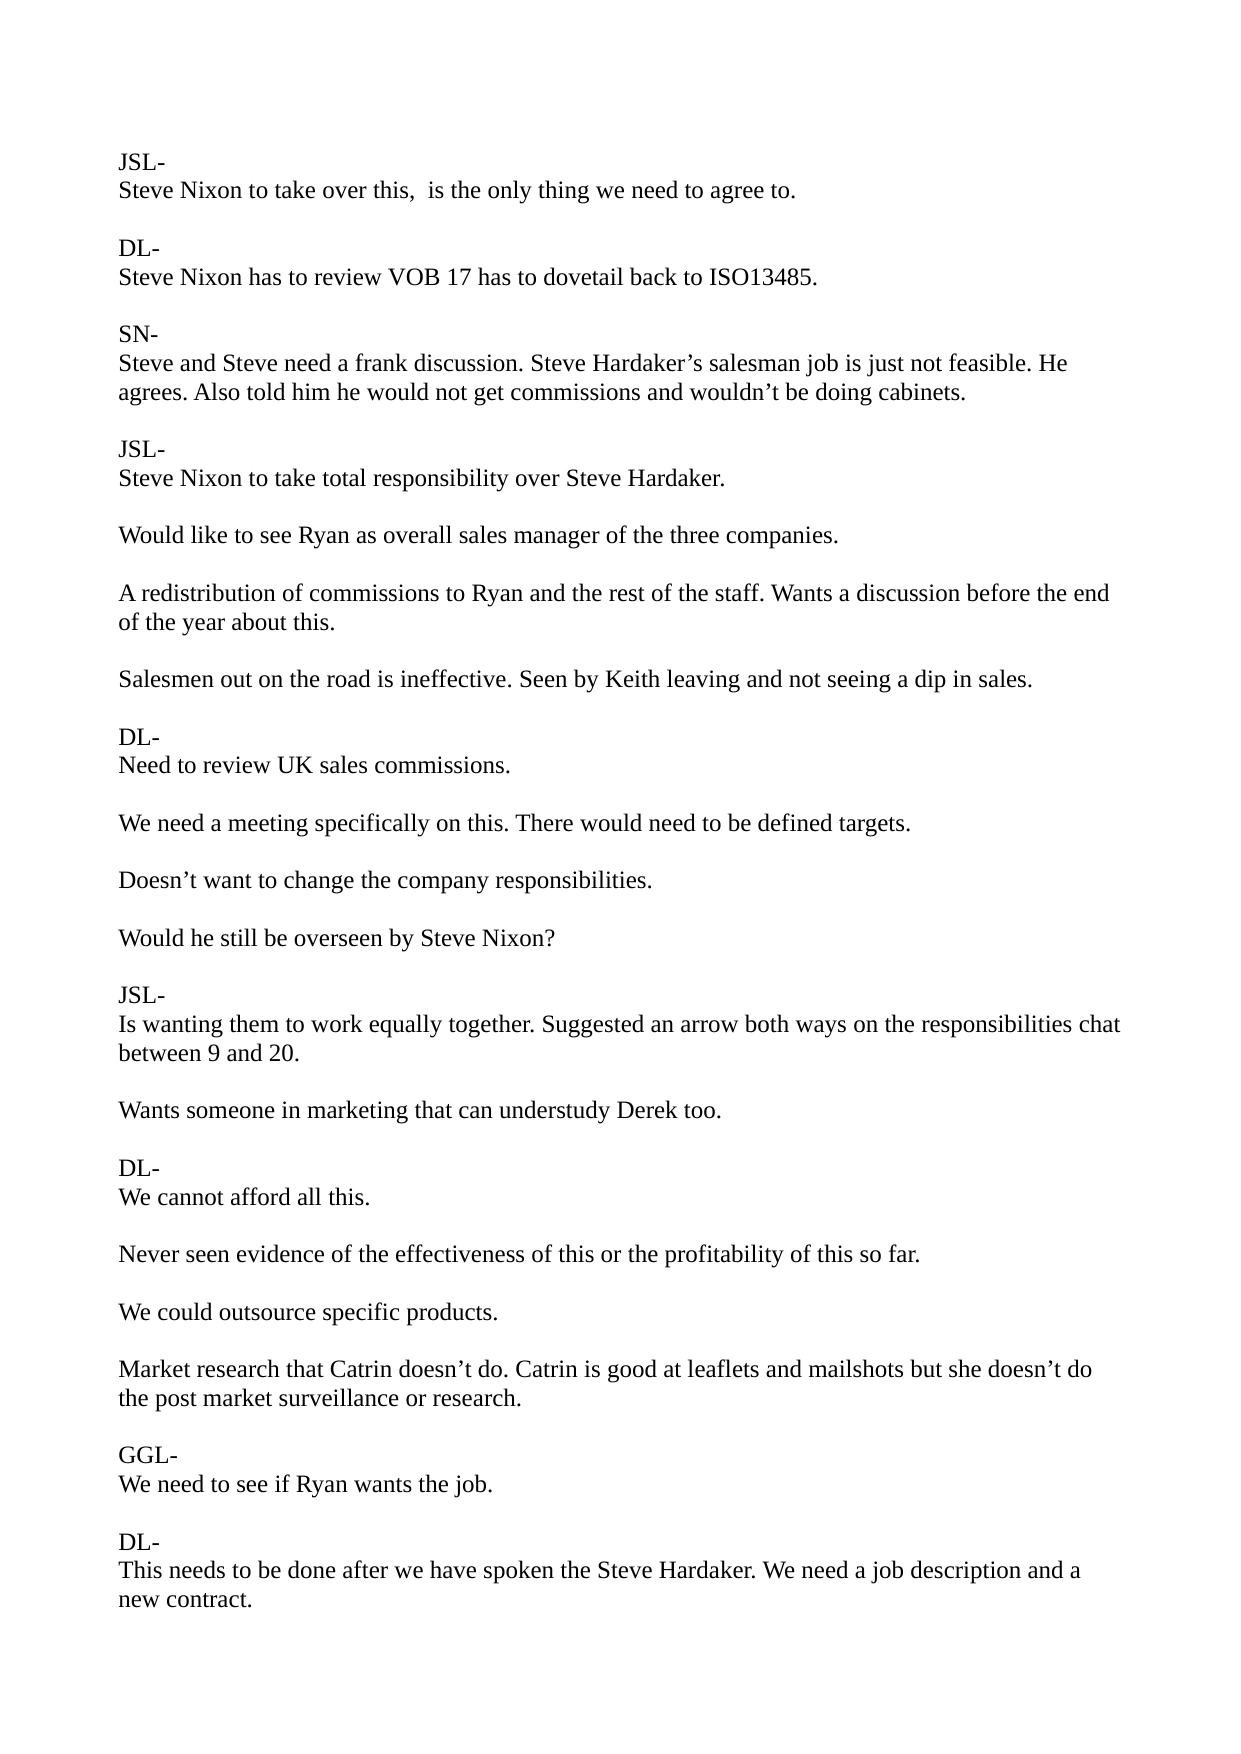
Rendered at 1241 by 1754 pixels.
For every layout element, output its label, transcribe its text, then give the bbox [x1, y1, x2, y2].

text Market research that Catrin doesn’t do. Catrin is good at leaflets and mailshots but she doesn’t do the post market surveillance or research. [118, 1354, 1122, 1412]
text We cannot afford all this. [118, 1182, 1122, 1211]
text Salesmen out on the road is ineffective. Seen by Keith leaving and not seeing a dip in sales. [118, 664, 1122, 693]
text Never seen evidence of the effectiveness of this or the profitability of this so far. [118, 1239, 1122, 1268]
text Steve and Steve need a frank discussion. Steve Hardaker’s salesman job is just not feasible. He agrees. Also told him he would not get commissions and wouldn’t be doing cabinets. [118, 348, 1122, 406]
text Is wanting them to work equally together. Suggested an arrow both ways on the responsibilities chat between 9 and 20. [118, 1009, 1122, 1067]
text JSL- [118, 981, 1122, 1009]
text Would like to see Ryan as overall sales manager of the three companies. [118, 521, 1122, 549]
text Steve Nixon to take total responsibility over Steve Hardaker. [118, 463, 1122, 492]
text Doesn’t want to change the company responsibilities. [118, 866, 1122, 894]
text JSL- [118, 147, 1122, 176]
text GGL- [118, 1441, 1122, 1469]
text Wants someone in marketing that can understudy Derek too. [118, 1096, 1122, 1124]
text DL- [118, 722, 1122, 751]
text Would he still be overseen by Steve Nixon? [118, 923, 1122, 952]
text JSL- [118, 434, 1122, 463]
text A redistribution of commissions to Ryan and the rest of the staff. Wants a discussion before the end of the year about this. [118, 578, 1122, 636]
text This needs to be done after we have spoken the Steve Hardaker. We need a job description and a new contract. [118, 1556, 1122, 1613]
text We could outsource specific products. [118, 1297, 1122, 1326]
text DL- [118, 1153, 1122, 1182]
text We need a meeting specifically on this. There would need to be defined targets. [118, 808, 1122, 837]
text Steve Nixon has to review VOB 17 has to dovetail back to ISO13485. [118, 262, 1122, 291]
text Steve Nixon to take over this, is the only thing we need to agree to. [118, 176, 1122, 204]
text SN- [118, 319, 1122, 348]
text DL- [118, 233, 1122, 262]
text DL- [118, 1527, 1122, 1556]
text Need to review UK sales commissions. [118, 751, 1122, 779]
text We need to see if Ryan wants the job. [118, 1469, 1122, 1498]
